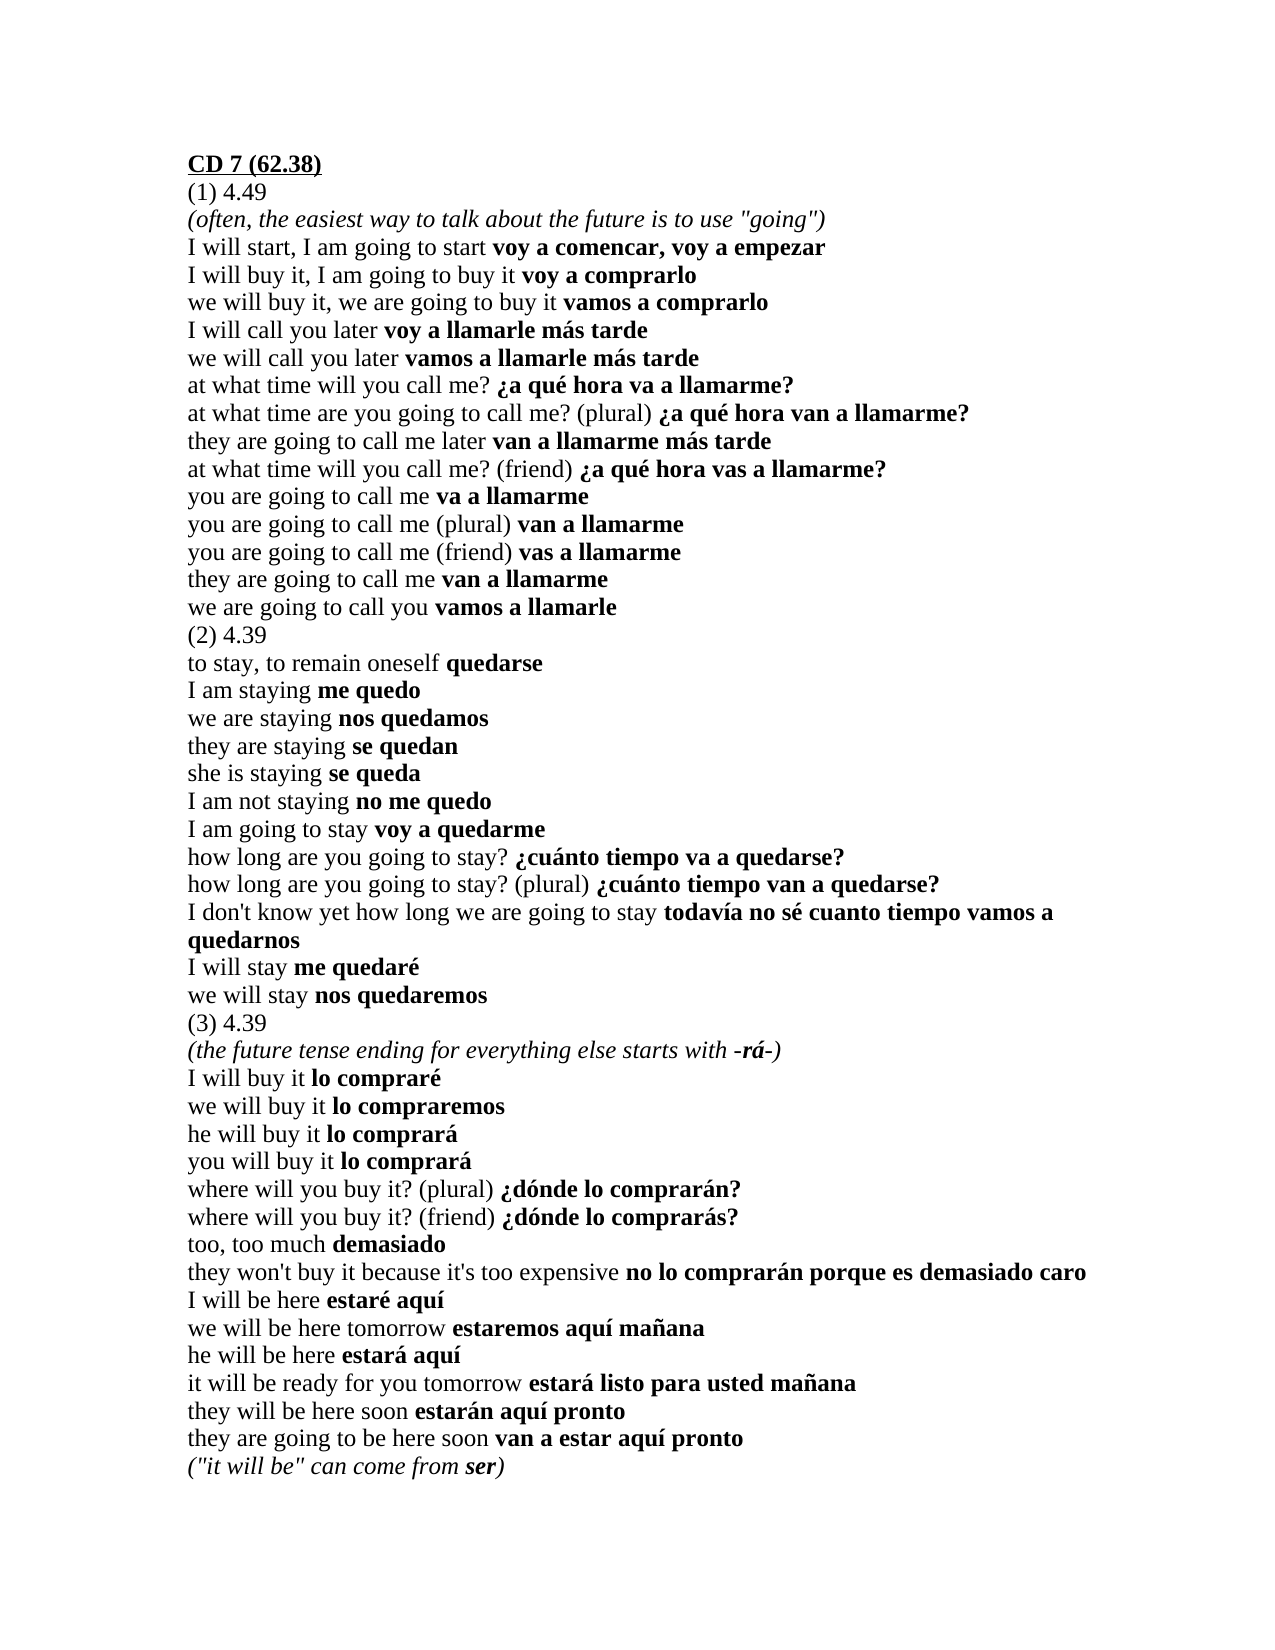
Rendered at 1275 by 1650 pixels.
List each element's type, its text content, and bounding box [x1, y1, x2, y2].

text where will you buy it? (plural) ¿dónde lo comprarán? [187, 1175, 1087, 1203]
text you are going to call me (friend) vas a llamarme [187, 538, 1087, 566]
text you are going to call me va a llamarme [187, 482, 1087, 510]
text I will call you later voy a llamarle más tarde [187, 316, 1087, 344]
text we are staying nos quedamos [187, 704, 1087, 732]
text we are going to call you vamos a llamarle [187, 593, 1087, 621]
text I will be here estaré aquí [187, 1286, 1087, 1314]
text they will be here soon estarán aquí pronto [187, 1397, 1087, 1424]
text how long are you going to stay? ¿cuánto tiempo va a quedarse? [187, 843, 1087, 870]
text I don't know yet how long we are going to stay todavía no sé cuanto tiempo vamos a quedarnos [187, 898, 1087, 953]
text they are staying se quedan [187, 732, 1087, 759]
text (3) 4.39 [187, 1009, 1087, 1037]
text too, too much demasiado [187, 1231, 1087, 1258]
text where will you buy it? (friend) ¿dónde lo comprarás? [187, 1203, 1087, 1231]
text he will buy it lo comprará [187, 1120, 1087, 1147]
text we will call you later vamos a llamarle más tarde [187, 344, 1087, 372]
text they are going to call me later van a llamarme más tarde [187, 427, 1087, 455]
text I am not staying no me quedo [187, 787, 1087, 815]
text they are going to be here soon van a estar aquí pronto [187, 1424, 1087, 1452]
text (2) 4.39 [187, 621, 1087, 649]
text we will be here tomorrow estaremos aquí mañana [187, 1314, 1087, 1341]
text I will buy it, I am going to buy it voy a comprarlo [187, 261, 1087, 288]
text I am going to stay voy a quedarme [187, 815, 1087, 843]
text how long are you going to stay? (plural) ¿cuánto tiempo van a quedarse? [187, 870, 1087, 898]
text (often, the easiest way to talk about the future is to use "going") [187, 205, 1087, 233]
text at what time will you call me? (friend) ¿a qué hora vas a llamarme? [187, 455, 1087, 482]
text he will be here estará aquí [187, 1341, 1087, 1369]
text you will buy it lo comprará [187, 1147, 1087, 1175]
text we will buy it lo compraremos [187, 1092, 1087, 1120]
text ("it will be" can come from ser) [187, 1452, 1087, 1480]
text I am staying me quedo [187, 676, 1087, 704]
text at what time are you going to call me? (plural) ¿a qué hora van a llamarme? [187, 399, 1087, 427]
text CD 7 (62.38) [187, 150, 1087, 178]
text it will be ready for you tomorrow estará listo para usted mañana [187, 1369, 1087, 1397]
text they won't buy it because it's too expensive no lo comprarán porque es demasiado caro [187, 1258, 1087, 1286]
text we will buy it, we are going to buy it vamos a comprarlo [187, 288, 1087, 316]
text to stay, to remain oneself quedarse [187, 649, 1087, 676]
text we will stay nos quedaremos [187, 981, 1087, 1009]
text (the future tense ending for everything else starts with -rá-) [187, 1037, 1087, 1064]
text you are going to call me (plural) van a llamarme [187, 510, 1087, 538]
text at what time will you call me? ¿a qué hora va a llamarme? [187, 372, 1087, 399]
text (1) 4.49 [187, 178, 1087, 205]
text they are going to call me van a llamarme [187, 566, 1087, 593]
text I will buy it lo compraré [187, 1064, 1087, 1092]
text I will stay me quedaré [187, 953, 1087, 981]
text I will start, I am going to start voy a comencar, voy a empezar [187, 233, 1087, 261]
text she is staying se queda [187, 759, 1087, 787]
